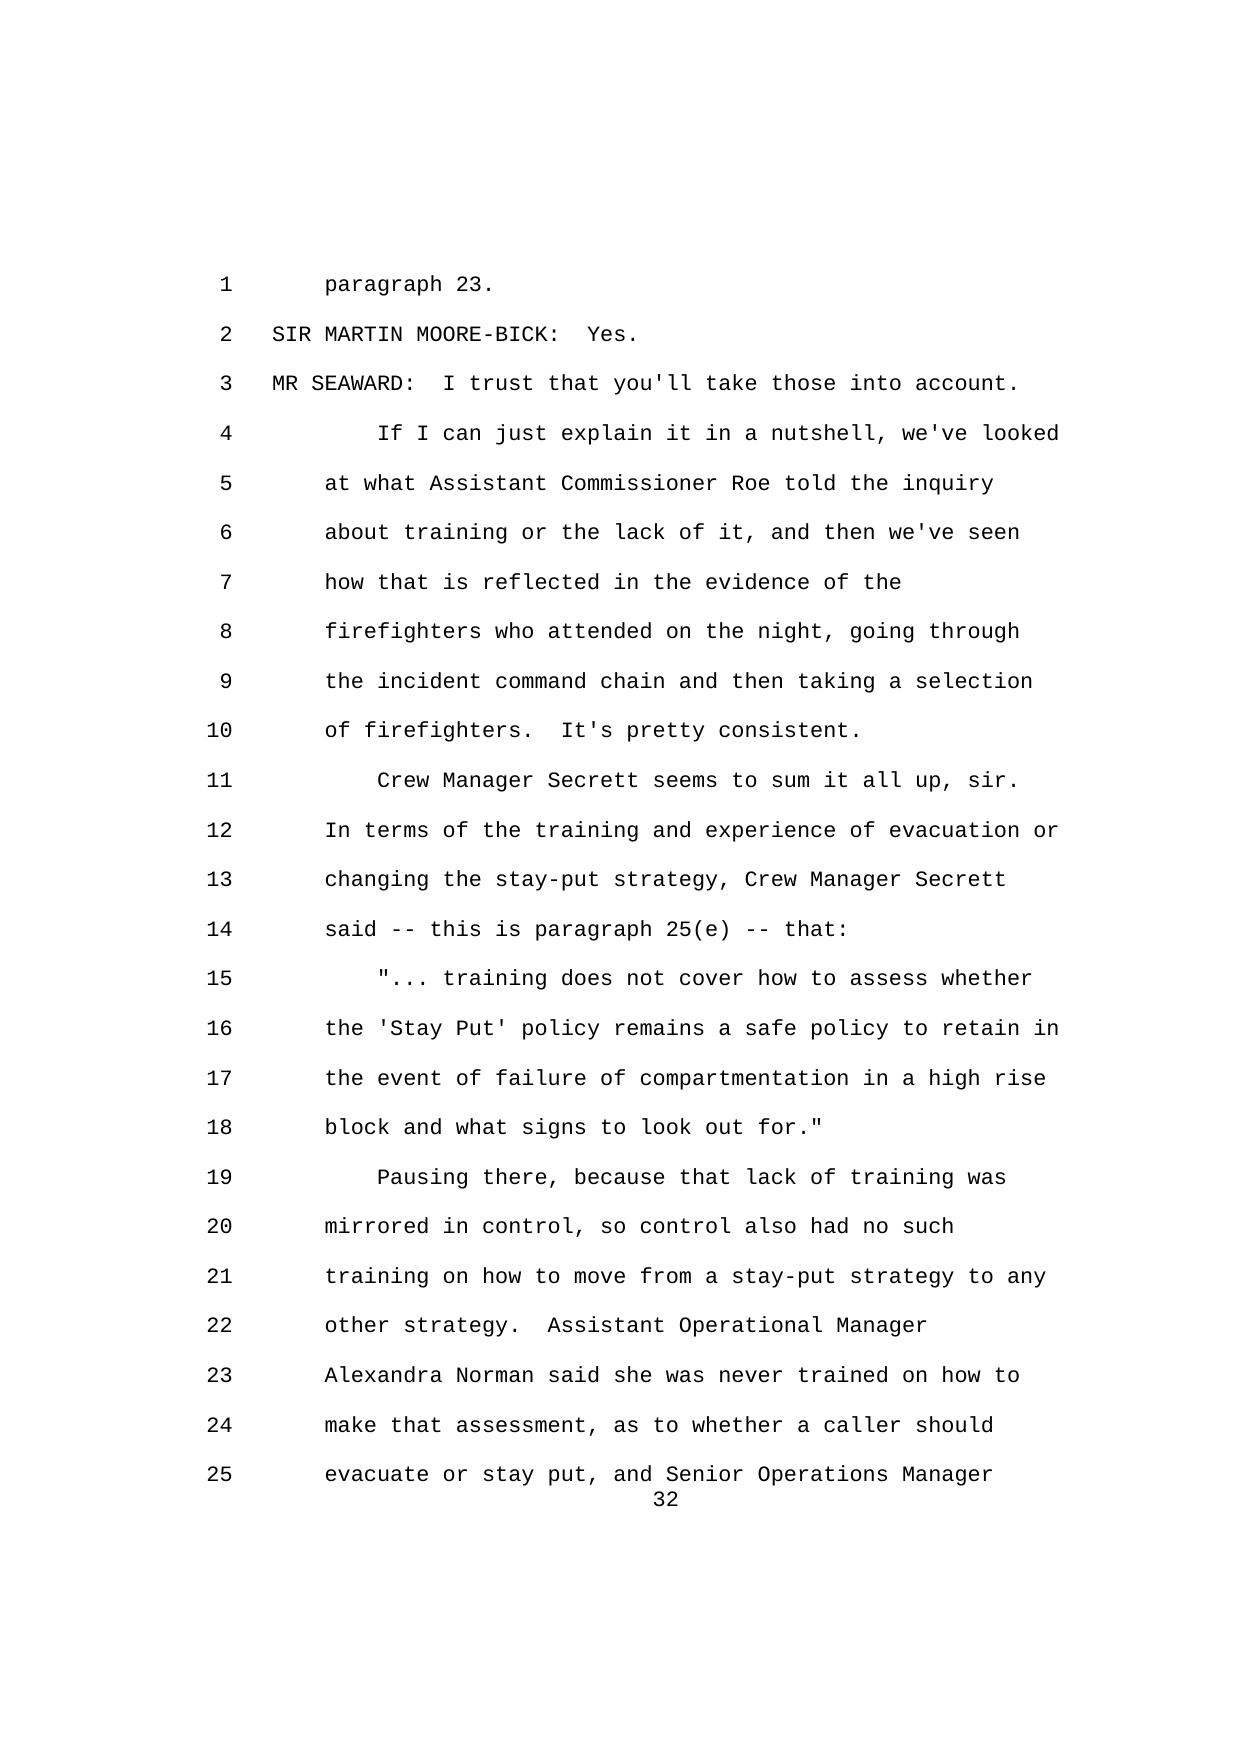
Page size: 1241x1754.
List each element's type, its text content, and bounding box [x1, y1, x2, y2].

text 25 evacuate or stay put, and Senior Operations Manager [75, 1463, 1165, 1488]
text 4 If I can just explain it in a nutshell, we've looked [75, 422, 1165, 447]
text 5 at what Assistant Commissioner Roe told the inquiry [75, 472, 1165, 496]
text 11 Crew Manager Secrett seems to sum it all up, sir. [75, 769, 1165, 794]
text 15 "... training does not cover how to assess whether [75, 967, 1165, 992]
text 10 of firefighters. It's pretty consistent. [75, 719, 1165, 744]
text 6 about training or the lack of it, and then we've seen [75, 521, 1165, 546]
text 32 [75, 1488, 1165, 1513]
text 7 how that is reflected in the evidence of the [75, 571, 1165, 596]
text 22 other strategy. Assistant Operational Manager [75, 1314, 1165, 1339]
text 14 said -- this is paragraph 25(e) -- that: [75, 918, 1165, 943]
text 12 In terms of the training and experience of evacuation or [75, 819, 1165, 843]
text 21 training on how to move from a stay-put strategy to any [75, 1265, 1165, 1290]
text 24 make that assessment, as to whether a caller should [75, 1414, 1165, 1438]
text 17 the event of failure of compartmentation in a high rise [75, 1067, 1165, 1091]
text 20 mirrored in control, so control also had no such [75, 1215, 1165, 1240]
text 1 paragraph 23. [75, 273, 1165, 298]
text 9 the incident command chain and then taking a selection [75, 670, 1165, 695]
text 3 MR SEAWARD: I trust that you'll take those into account. [75, 372, 1165, 397]
text 16 the 'Stay Put' policy remains a safe policy to retain in [75, 1017, 1165, 1042]
text 8 firefighters who attended on the night, going through [75, 620, 1165, 645]
text 19 Pausing there, because that lack of training was [75, 1166, 1165, 1191]
text 23 Alexandra Norman said she was never trained on how to [75, 1364, 1165, 1389]
text 18 block and what signs to look out for." [75, 1116, 1165, 1141]
text 13 changing the stay-put strategy, Crew Manager Secrett [75, 868, 1165, 893]
text 2 SIR MARTIN MOORE-BICK: Yes. [75, 323, 1165, 348]
